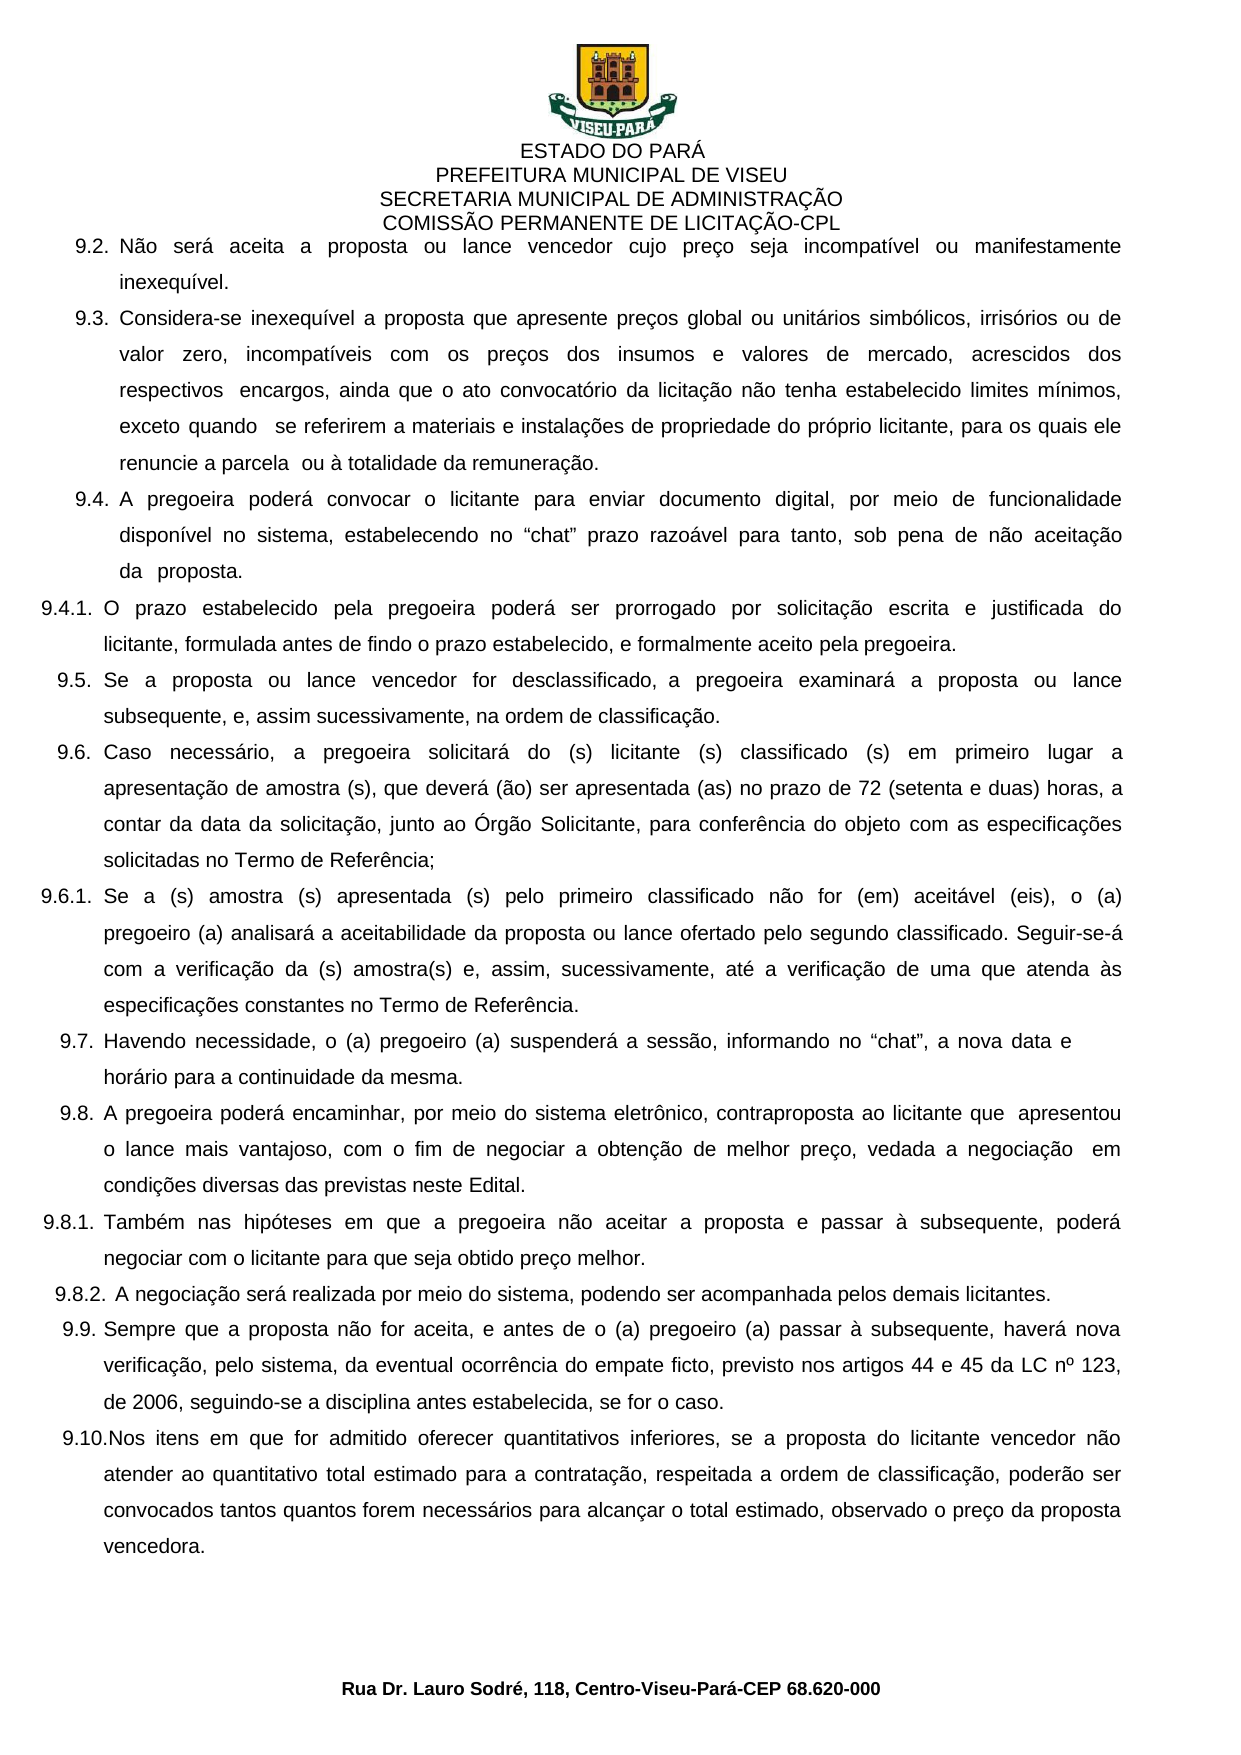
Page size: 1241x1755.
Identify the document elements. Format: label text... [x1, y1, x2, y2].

list A negociação será realizada por meio do sistema, podendo ser acompanhada pelos demais licitantes. [103, 1281, 1134, 1305]
list Também nas hipóteses em que a pregoeira não aceitar a proposta e passar à subsequente, poderá negociar com o licitante para que seja obtido preço melhor. [92, 1209, 1122, 1269]
list Se a proposta ou lance vencedor for desclassificado, a pregoeira examinará a proposta ou lance subsequente, e, assim sucessivamente, na ordem de classificação. [92, 668, 1122, 728]
list Nos itens em que for admitido oferecer quantitativos inferiores, se a proposta do licitante vencedor não atender ao quantitativo total estimado para a contratação, respeitada a ordem de classificação, poderão ser convocados tantos quantos forem necessários para alcançar o total estimado, observado o preço da proposta vencedora. [92, 1426, 1122, 1558]
list O prazo estabelecido pela pregoeira poderá ser prorrogado por solicitação escrita e justificada do licitante, formulada antes de findo o prazo estabelecido, e formalmente aceito pela pregoeira. [92, 595, 1122, 656]
list Considera-se inexequível a proposta que apresente preços global ou unitários simbólicos, irrisórios ou de valor zero, incompatíveis com os preços dos insumos e valores de mercado, acrescidos dos respectivos encargos, ainda que o ato convocatório da licitação não tenha estabelecido limites mínimos, exceto quando se referirem a materiais e instalações de propriedade do próprio licitante, para os quais ele renuncie a parcela ou à totalidade da remuneração. [103, 306, 1122, 475]
list A pregoeira poderá convocar o licitante para enviar documento digital, por meio de funcionalidade disponível no sistema, estabelecendo no “chat” prazo razoável para tanto, sob pena de não aceitação da proposta. [103, 487, 1122, 583]
list Sempre que a proposta não for aceita, e antes de o (a) pregoeiro (a) passar à subsequente, haverá nova verificação, pelo sistema, da eventual ocorrência do empate ficto, previsto nos artigos 44 e 45 da LC nº 123, de 2006, seguindo-se a disciplina antes estabelecida, se for o caso. [92, 1317, 1122, 1413]
list A pregoeira poderá encaminhar, por meio do sistema eletrônico, contraproposta ao licitante que apresentou o lance mais vantajoso, com o fim de negociar a obtenção de melhor preço, vedada a negociação em condições diversas das previstas neste Edital. [92, 1101, 1122, 1197]
list Havendo necessidade, o (a) pregoeiro (a) suspenderá a sessão, informando no “chat”, a nova data e [92, 1029, 1134, 1053]
text horário para a continuidade da mesma. [103, 1065, 1134, 1089]
list Caso necessário, a pregoeira solicitará do (s) licitante (s) classificado (s) em primeiro lugar a apresentação de amostra (s), que deverá (ão) ser apresentada (as) no prazo de 72 (setenta e duas) horas, a contar da data da solicitação, junto ao Órgão Solicitante, para conferência do objeto com as especificações solicitadas no Termo de Referência; [92, 740, 1123, 872]
list Se a (s) amostra (s) apresentada (s) pelo primeiro classificado não for (em) aceitável (eis), o (a) pregoeiro (a) analisará a aceitabilidade da proposta ou lance ofertado pelo segundo classificado. Seguir-se-á com a verificação da (s) amostra(s) e, assim, sucessivamente, até a verificação de uma que atenda às especificações constantes no Termo de Referência. [92, 884, 1123, 1017]
list Não será aceita a proposta ou lance vencedor cujo preço seja incompatível ou manifestamente inexequível. [103, 234, 1122, 294]
